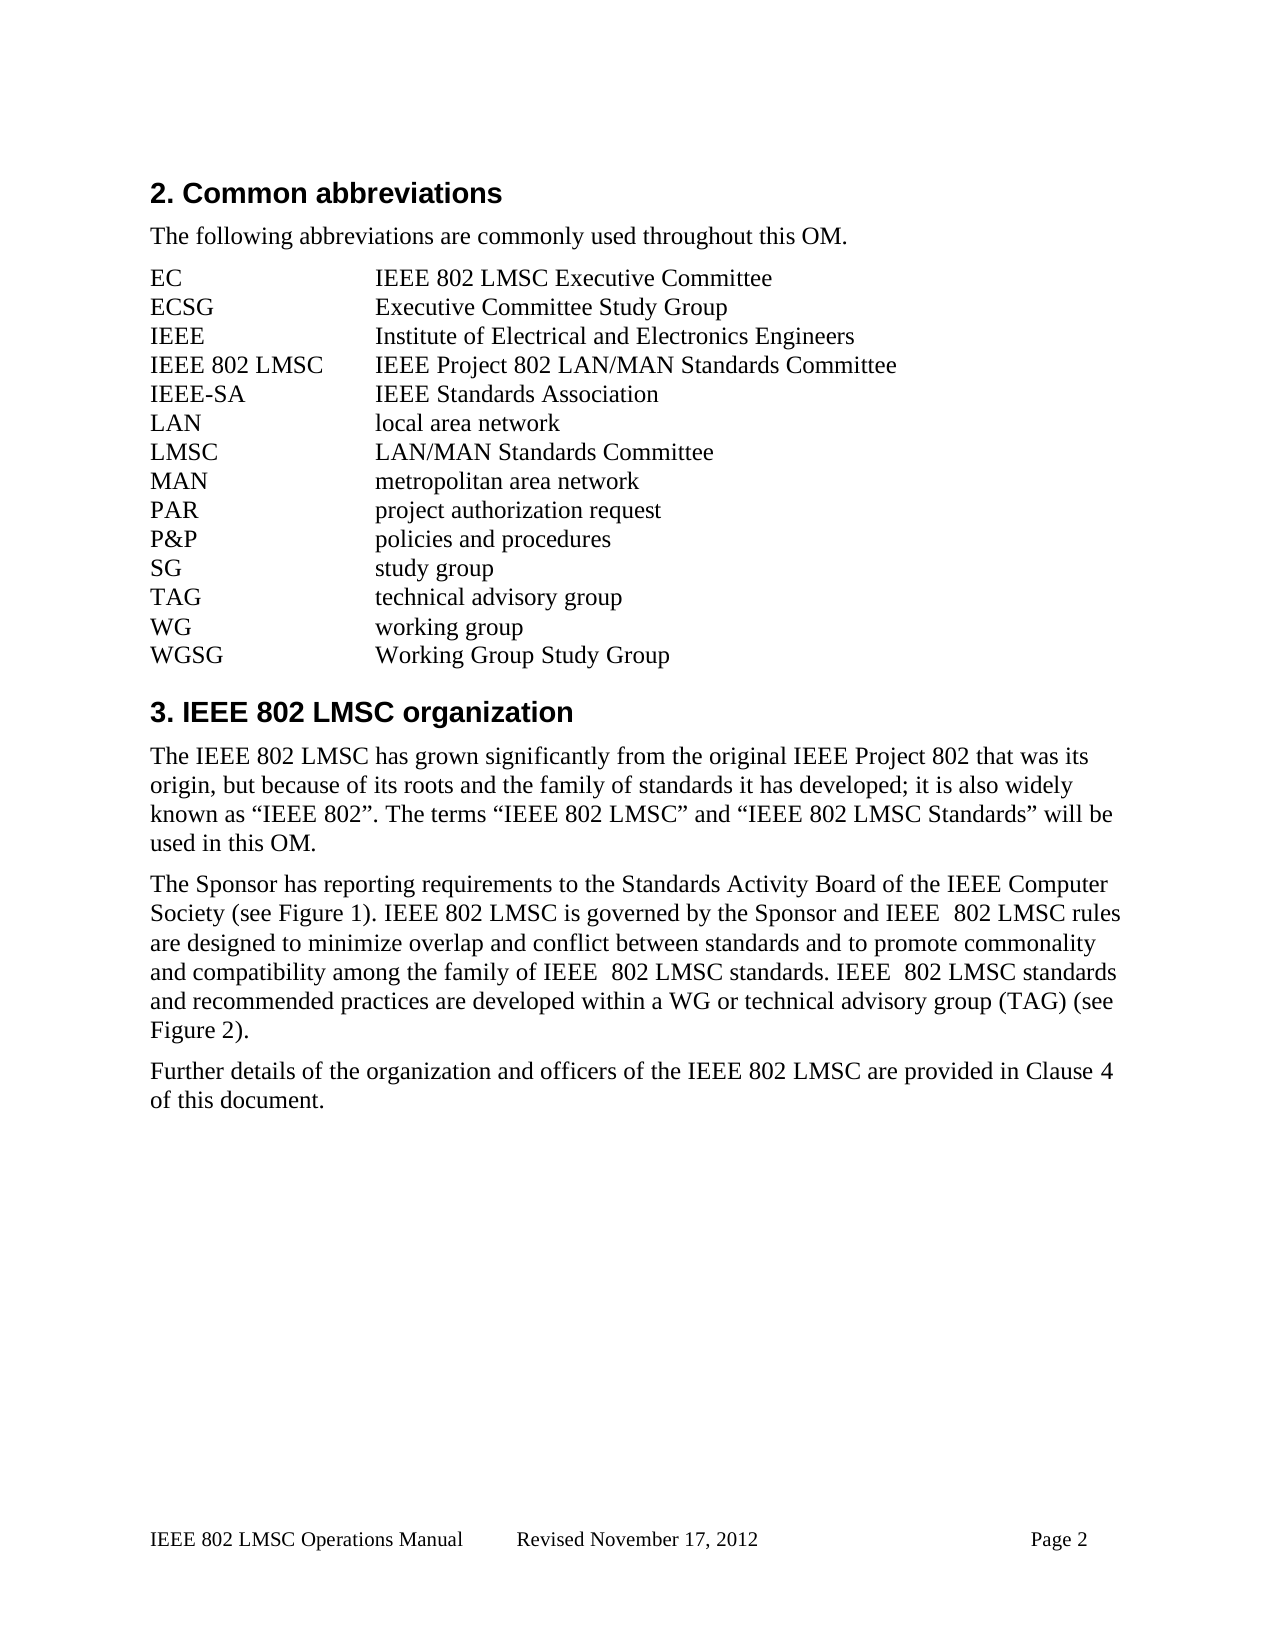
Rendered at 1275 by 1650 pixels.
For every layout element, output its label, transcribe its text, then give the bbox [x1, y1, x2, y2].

text WG working group [150, 611, 1125, 640]
text ECSG Executive Committee Study Group [150, 292, 1125, 321]
text PAR project authorization request [150, 495, 1125, 524]
text IEEE-SA IEEE Standards Association [150, 379, 1125, 408]
text EC IEEE 802 LMSC Executive Committee [150, 263, 1125, 292]
text The following abbreviations are commonly used throughout this OM. [150, 221, 1125, 250]
text P&P policies and procedures [150, 524, 1125, 553]
text LMSC LAN/MAN Standards Committee [150, 437, 1125, 466]
text The Sponsor has reporting requirements to the Standards Activity Board of the IEEE Computer Society (see Figure 1). IEEE 802 LMSC is governed by the Sponsor and IEEE802 LMSC rules are designed to minimize overlap and conflict between standards and to promote commonality and compatibility among the family of IEEE802 LMSC standards. IEEE802 LMSC standards and recommended practices are developed within a WG or technical advisory group (TAG) (see Figure 2). [150, 869, 1125, 1044]
text SG study group [150, 553, 1125, 582]
text LAN local area network [150, 408, 1125, 437]
text IEEE 802 LMSC IEEE Project 802 LAN/MAN Standards Committee [150, 350, 1125, 379]
text WGSG Working Group Study Group [150, 640, 1125, 669]
text MAN metropolitan area network [150, 466, 1125, 495]
subtitle Common abbreviations [150, 176, 1125, 209]
text IEEE Institute of Electrical and Electronics Engineers [150, 321, 1125, 350]
text Further details of the organization and officers of the IEEE 802 LMSC are provided in Clause 4 of this document. [150, 1056, 1125, 1114]
text TAG technical advisory group [150, 582, 1125, 611]
subtitle IEEE 802 LMSC organization [150, 695, 1125, 728]
text The IEEE 802 LMSC has grown significantly from the original IEEE Project 802 that was its origin, but because of its roots and the family of standards it has developed; it is also widely known as “IEEE 802”. The terms “IEEE 802 LMSC” and “IEEE 802 LMSC Standards” will be used in this OM. [150, 741, 1125, 857]
